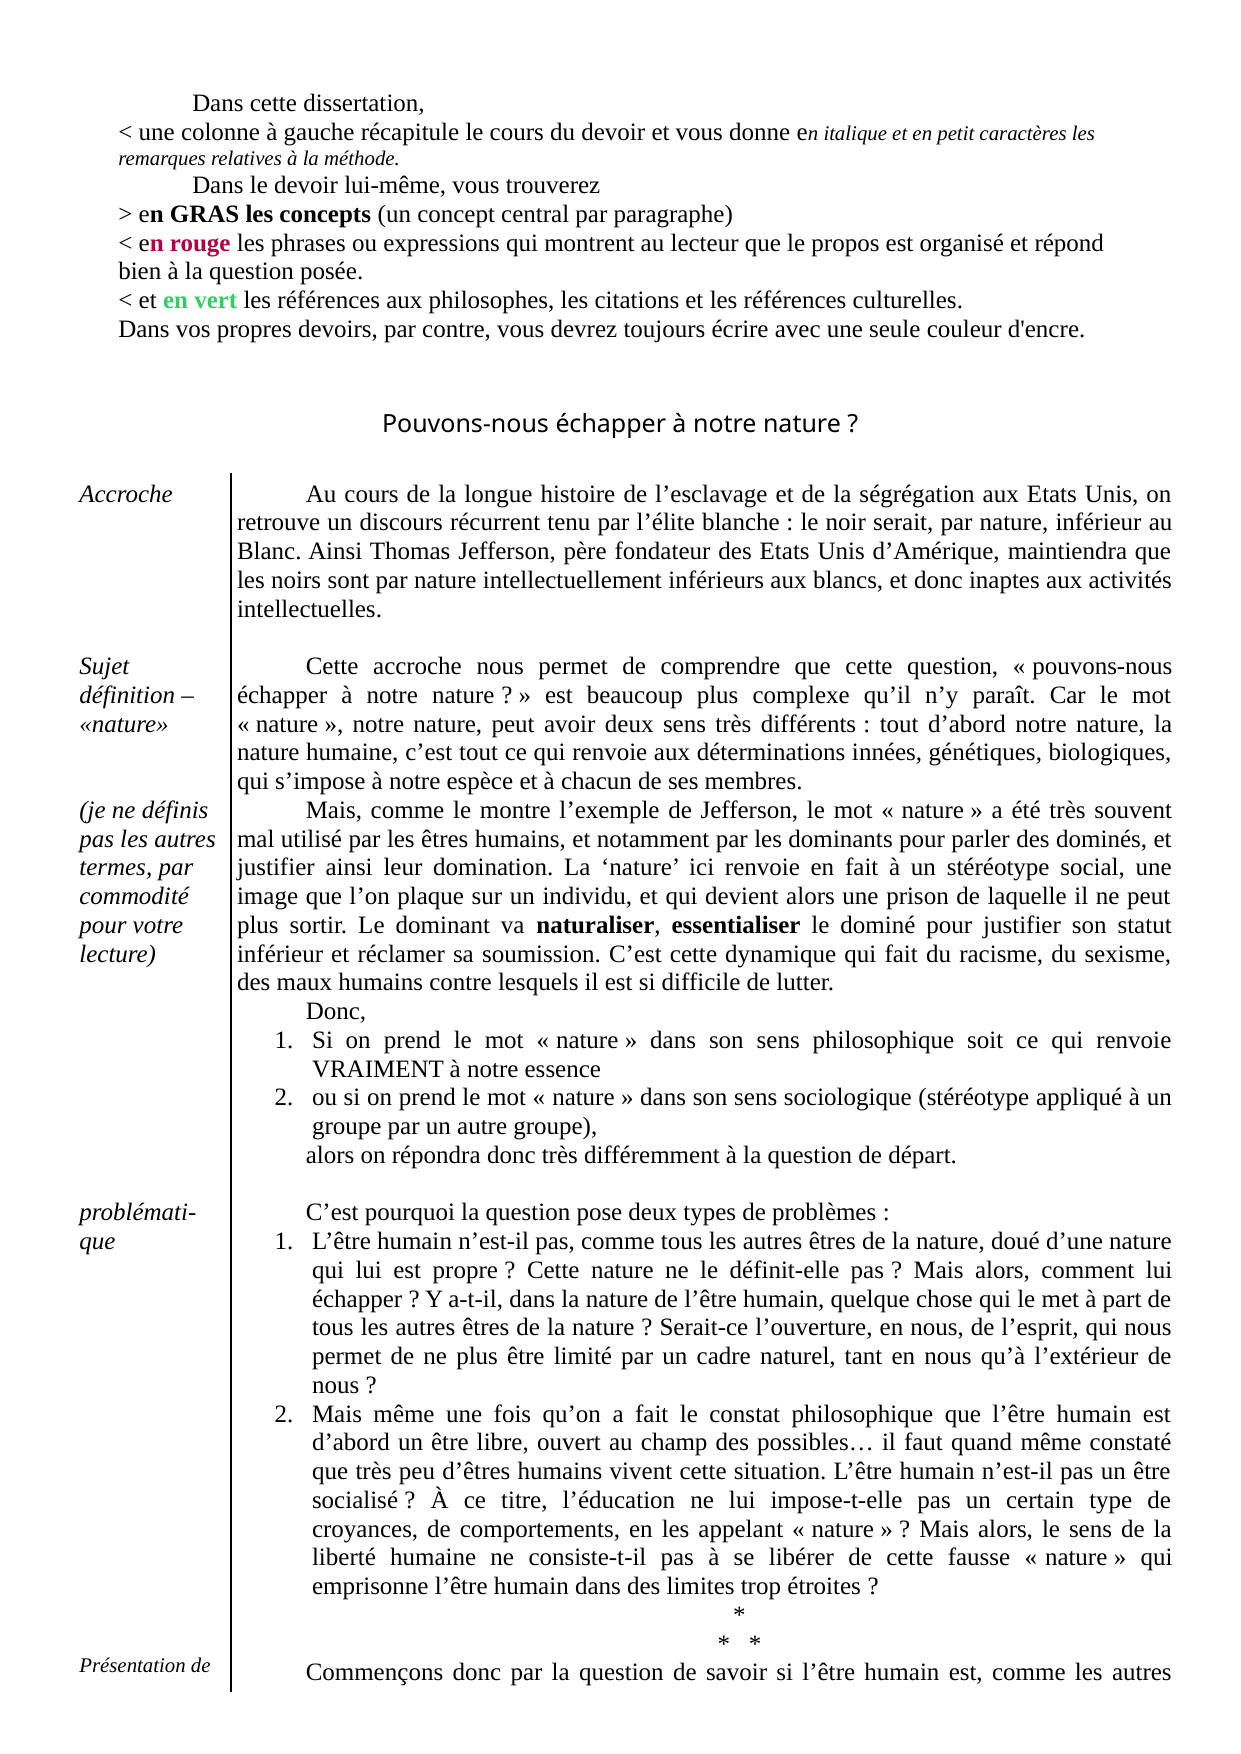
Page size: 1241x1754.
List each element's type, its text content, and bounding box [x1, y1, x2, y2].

text Dans vos propres devoirs, par contre, vous devrez toujours écrire avec une seule couleur d'encre. [118, 314, 1122, 371]
text Dans cette dissertation, [118, 88, 1122, 117]
table_header Au cours de la longue histoire de l’esclavage et de la ségrégation aux Etats Unis, on retrouve un discours récurrent tenu par l’élite blanche : le noir serait, par nature, inférieur au Blanc. Ainsi Thomas Jefferson, père fondateur des Etats Unis d’Amérique, maintiendra que les noirs sont par nature intellectuellement inférieurs aux blancs, et donc inaptes aux activités intellectuelles. Cette accroche nous permet de comprendre que cette question, « pouvons-nous échapper à notre nature ? » est beaucoup plus complexe qu’il n’y paraît. Car le mot « nature », notre nature, peut avoir deux sens très différents : tout d’abord notre nature, la nature humaine, c’est tout ce qui renvoie aux déterminations innées, génétiques, biologiques, qui s’impose à notre espèce et à chacun de ses membres. Mais, comme le montre l’exemple de Jefferson, le mot « nature » a été très souvent mal utilisé par les êtres humains, et notamment par les dominants pour parler des dominés, et justifier ainsi leur domination. La ‘nature’ ici renvoie en fait à un stéréotype social, une image que l’on plaque sur un individu, et qui devient alors une prison de laquelle il ne peut plus sortir. Le dominant va naturaliser, essentialiser le dominé pour justifier son statut inférieur et réclamer sa soumission. C’est cette dynamique qui fait du racisme, du sexisme, des maux humains contre lesquels il est si difficile de lutter. Donc, Si on prend le mot « nature » dans son sens philosophique soit ce qui renvoie VRAIMENT à notre essence ou si on prend le mot « nature » dans son sens sociologique (stéréotype appliqué à un groupe par un autre groupe), alors on répondra donc très différemment à la question de départ. C’est pourquoi la question pose deux types de problèmes : L’être humain n’est-il pas, comme tous les autres êtres de la nature, doué d’une nature qui lui est propre ? Cette nature ne le définit-elle pas ? Mais alors, comment lui échapper ? Y a-t-il, dans la nature de l’être humain, quelque chose qui le met à part de tous les autres êtres de la nature ? Serait-ce l’ouverture, en nous, de l’esprit, qui nous permet de ne plus être limité par un cadre naturel, tant en nous qu’à l’extérieur de nous ? Mais même une fois qu’on a fait le constat philosophique que l’être humain est d’abord un être libre, ouvert au champ des possibles… il faut quand même constaté que très peu d’êtres humains vivent cette situation. L’être humain n’est-il pas un être socialisé ? À ce titre, l’éducation ne lui impose-t-elle pas un certain type de croyances, de comportements, en les appelant « nature » ? Mais alors, le sens de la liberté humaine ne consiste-t-il pas à se libérer de cette fausse « nature » qui emprisonne l’être humain dans des limites trop étroites ? * * * Commençons donc par la question de savoir si l’être humain est, comme les autres [232, 473, 1178, 1692]
text < et en vert les références aux philosophes, les citations et les références culturelles. [118, 285, 1122, 314]
text Dans le devoir lui-même, vous trouverez [118, 170, 1122, 199]
text Pouvons-nous échapper à notre nature ? [118, 405, 1122, 439]
text < en rouge les phrases ou expressions qui montrent au lecteur que le propos est organisé et répond bien à la question posée. [118, 228, 1122, 285]
table_header Accroche Sujet définition – «nature» (je ne définis pas les autres termes, par commodité pour votre lecture) problémati-que Présentation de [74, 473, 230, 1692]
text > en GRAS les concepts (un concept central par paragraphe) [118, 199, 1122, 228]
text < une colonne à gauche récapitule le cours du devoir et vous donne en italique et en petit caractères les remarques relatives à la méthode. [118, 117, 1122, 170]
